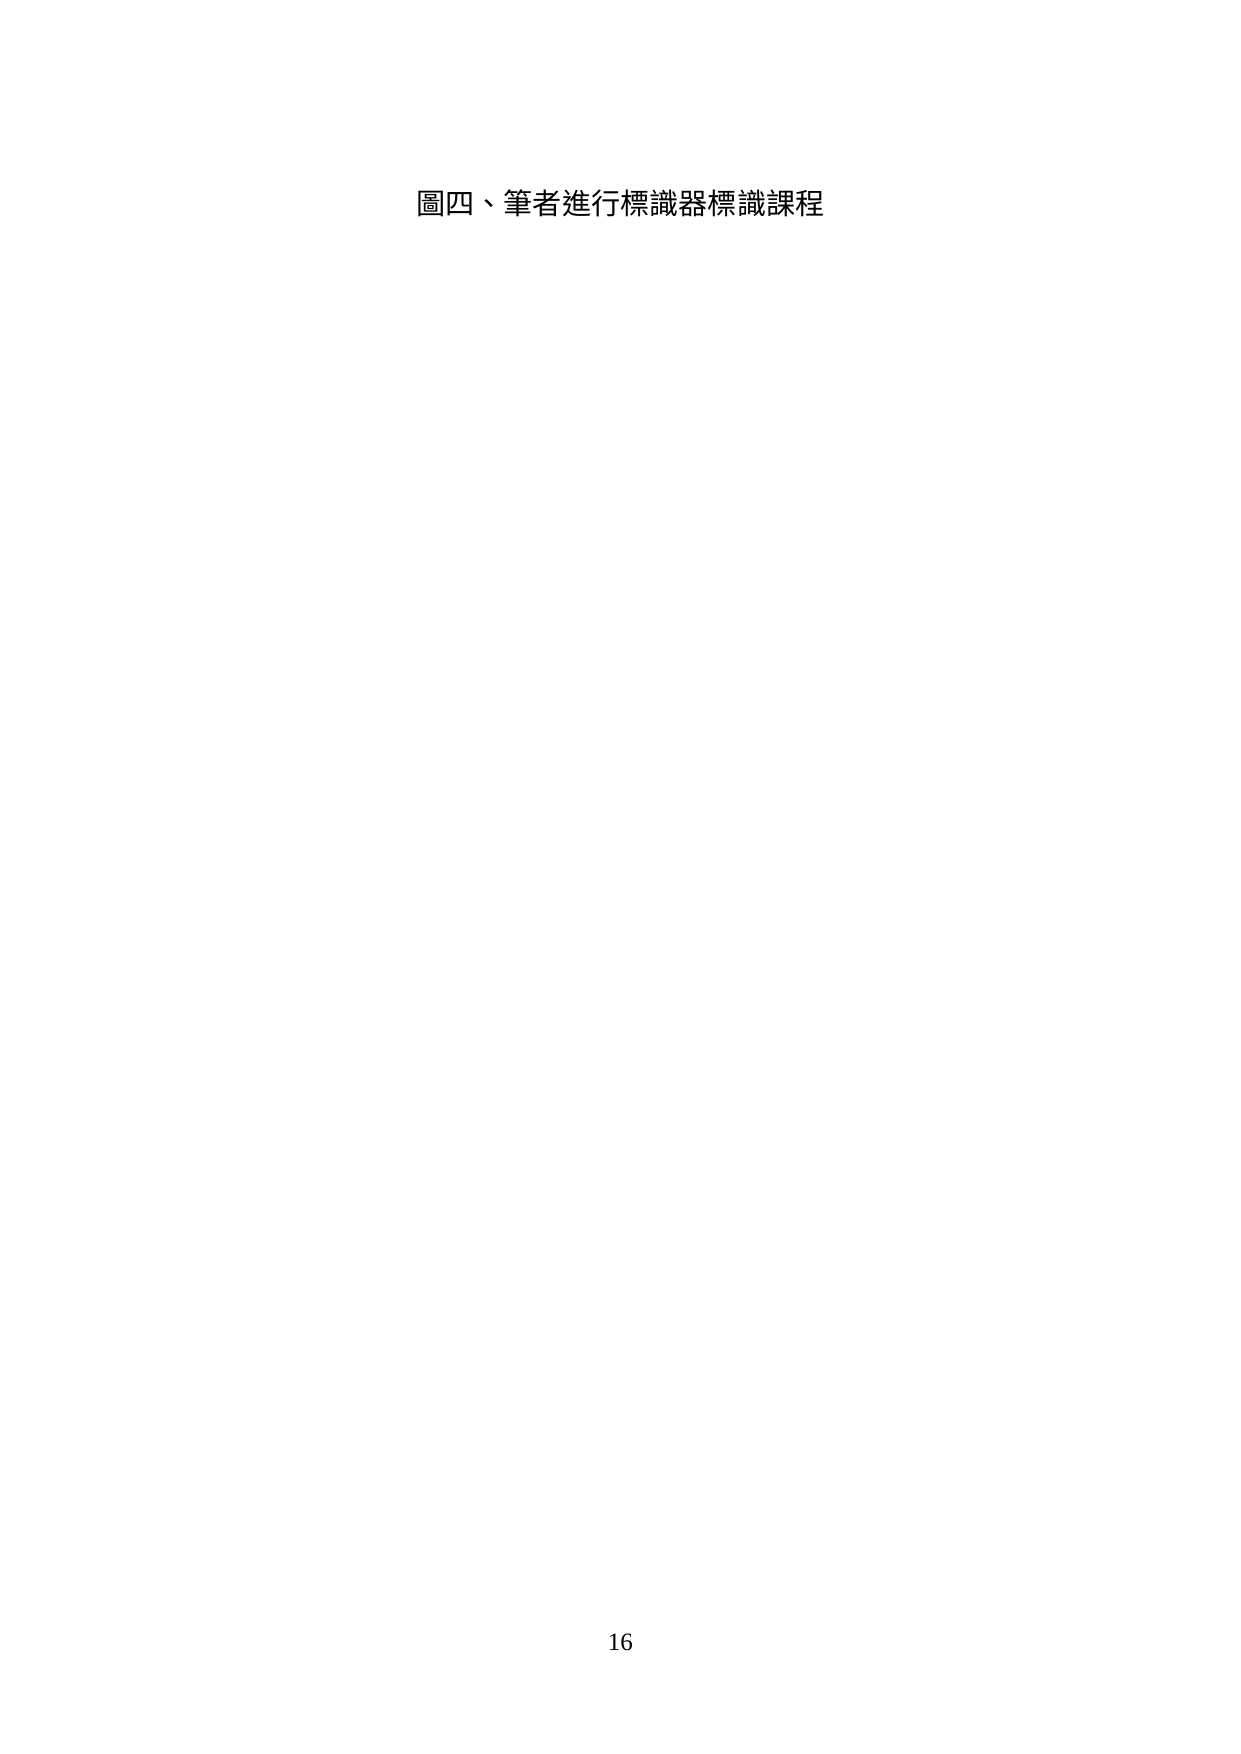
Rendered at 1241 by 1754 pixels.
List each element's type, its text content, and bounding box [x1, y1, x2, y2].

text 圖四、筆者進行標識器標識課程 [187, 164, 1053, 239]
